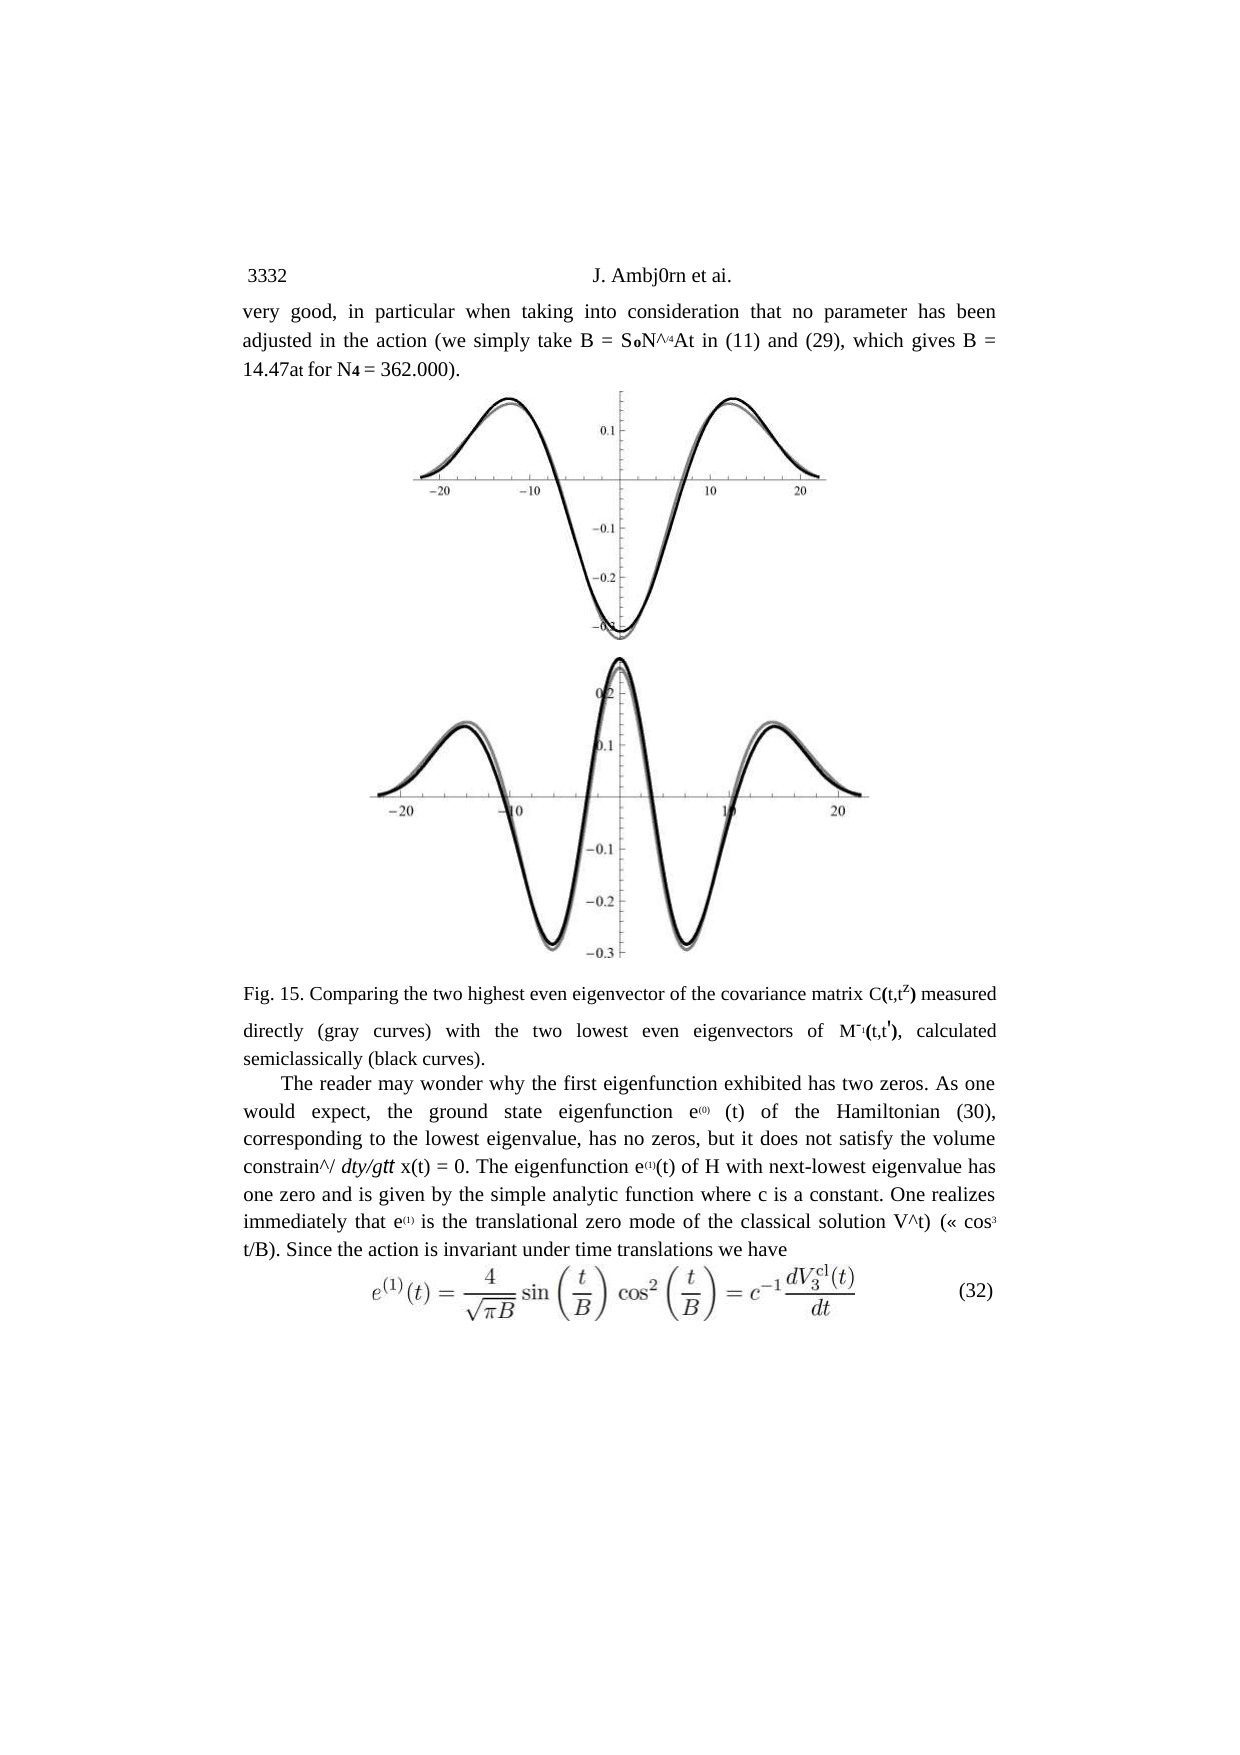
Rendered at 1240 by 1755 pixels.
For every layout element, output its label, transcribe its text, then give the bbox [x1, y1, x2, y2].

text Fig. 15. Comparing the two highest even eigenvector of the covariance matrix C(t,tz) measured directly (gray curves) with the two lowest even eigenvectors of M-1(t,t'), calculated semiclassically (black curves). [243, 975, 997, 1070]
text The reader may wonder why the first eigenfunction exhibited has two zeros. As one would expect, the ground state eigenfunction e(0) (t) of the Hamiltonian (30), corresponding to the lowest eigenvalue, has no zeros, but it does not satisfy the volume constrain^/ dty/gtt x(t) = 0. The eigenfunction e(1)(t) of H with next-lowest eigenvalue has one zero and is given by the simple analytic function where c is a constant. One realizes immediately that e(1) is the translational zero mode of the classical solution V^t) (« cos3 t/B). Since the action is invariant under time translations we have [243, 1071, 997, 1261]
picture [413, 391, 827, 640]
picture [369, 657, 870, 958]
text very good, in particular when taking into consideration that no parameter has been adjusted in the action (we simply take B = SoN^/4At in (11) and (29), which gives B = 14.47at for N4 = 362.000). [242, 299, 997, 381]
picture [372, 1264, 855, 1321]
text (32) [950, 1278, 993, 1302]
